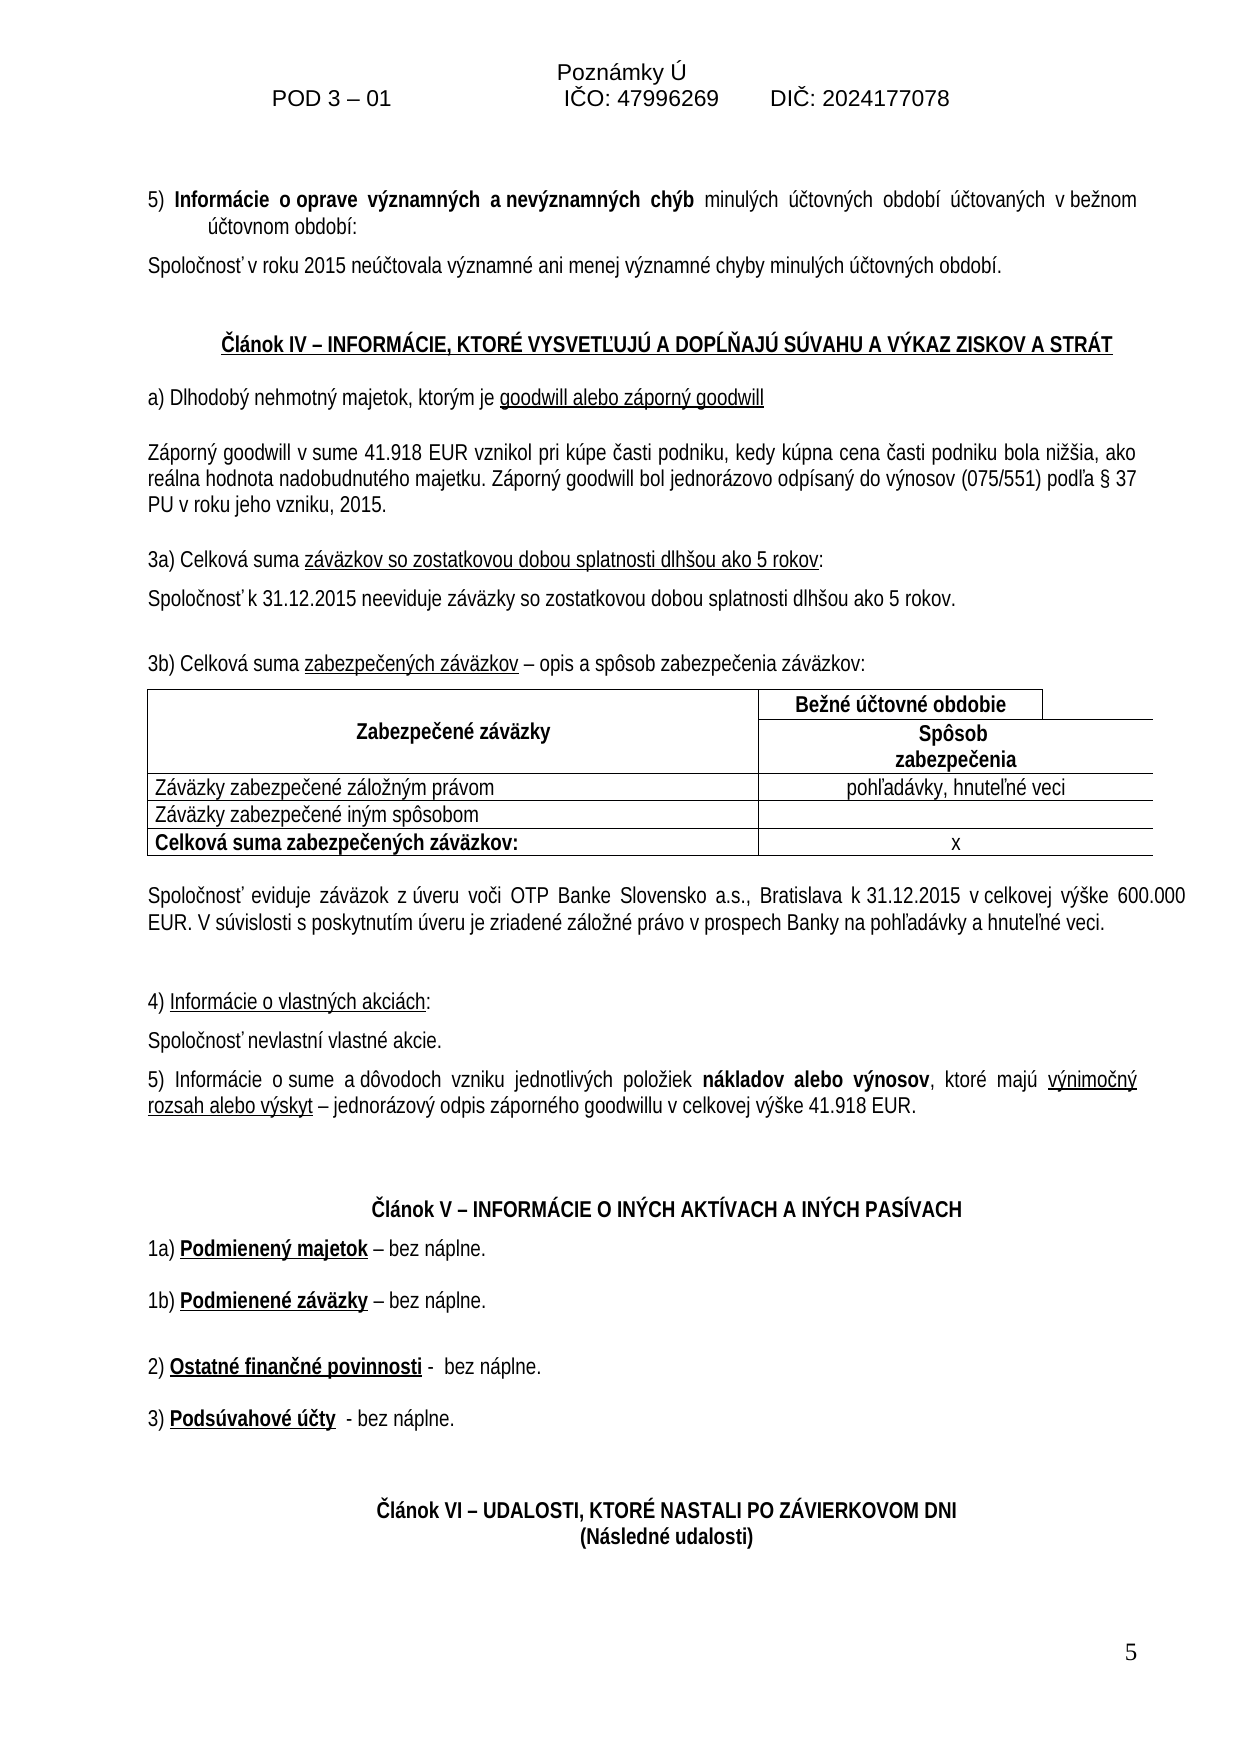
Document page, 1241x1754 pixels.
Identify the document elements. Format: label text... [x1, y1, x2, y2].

table_cell x [759, 829, 1153, 855]
text 1b) Podmienené záväzky – bez náplne. [148, 1287, 1137, 1314]
text 3a) Celková suma záväzkov so zostatkovou dobou splatnosti dlhšou ako 5 rokov: [148, 546, 1152, 573]
text 2) Ostatné finančné povinnosti - bez náplne. [148, 1353, 1137, 1379]
text Článok VI – UDALOSTI, KTORÉ NASTALI PO ZÁVIERKOVOM DNI [148, 1497, 1186, 1523]
text Spoločnosť v roku 2015 neúčtovala významné ani menej významné chyby minulých účtovných období. [148, 252, 1137, 278]
text Článok IV – INFORMÁCIE, KTORÉ VYSVETĽUJÚ A DOPĹŇAJÚ SÚVAHU A VÝKAZ ZISKOV A STRÁT [148, 331, 1186, 357]
text 3) Podsúvahové účty - bez náplne. [148, 1405, 1137, 1432]
table_cell Záväzky zabezpečené záložným právom [148, 774, 758, 800]
text Článok V – INFORMÁCIE O INÝCH AKTÍVACH A INÝCH PASÍVACH [148, 1196, 1186, 1222]
subtitle 5) Informácie o oprave významných a nevýznamných chýb minulých účtovných období účtovaných v bežnom účtovnom období: [148, 186, 1137, 239]
text a) Dlhodobý nehmotný majetok, ktorým je goodwill alebo záporný goodwill [148, 383, 1137, 410]
text 5) Informácie o sume a dôvodoch vzniku jednotlivých položiek nákladov alebo výnosov, ktoré majú výnimočný rozsah alebo výskyt – jednorázový odpis záporného goodwillu v celkovej výške 41.918 EUR. [148, 1066, 1137, 1118]
table_header Zabezpečené záväzky [148, 690, 758, 773]
text 3b) Celková suma zabezpečených záväzkov – opis a spôsob zabezpečenia záväzkov: [148, 650, 1152, 677]
table_header Bežné účtovné obdobie [759, 690, 1042, 719]
table_cell Celková suma zabezpečených záväzkov: [148, 829, 758, 855]
table_cell pohľadávky, hnuteľné veci [759, 774, 1153, 800]
text Záporný goodwill v sume 41.918 EUR vznikol pri kúpe časti podniku, kedy kúpna cena časti podniku bola nižšia, ako reálna hodnota nadobudnutého majetku. Záporný goodwill bol jednorázovo odpísaný do výnosov (075/551) podľa § 37 PU v roku jeho vzniku, 2015. [148, 438, 1137, 518]
text (Následné udalosti) [148, 1523, 1186, 1550]
text Spoločnosť k 31.12.2015 neeviduje záväzky so zostatkovou dobou splatnosti dlhšou ako 5 rokov. [148, 585, 1186, 612]
table_cell Spôsob zabezpečenia [759, 720, 1153, 773]
text 4) Informácie o vlastných akciách: [148, 988, 1137, 1014]
text 1a) Podmienený majetok – bez náplne. [148, 1235, 1137, 1261]
text Spoločnosť nevlastní vlastné akcie. [148, 1027, 1186, 1053]
table_cell [759, 801, 1153, 828]
text Spoločnosť eviduje záväzok z úveru voči OTP Banke Slovensko a.s., Bratislava k 31.12.2015 v celkovej výške 600.000 EUR. V súvislosti s poskytnutím úveru je zriadené záložné právo v prospech Banky na pohľadávky a hnuteľné veci. [148, 882, 1186, 935]
table_cell Záväzky zabezpečené iným spôsobom [148, 801, 758, 828]
